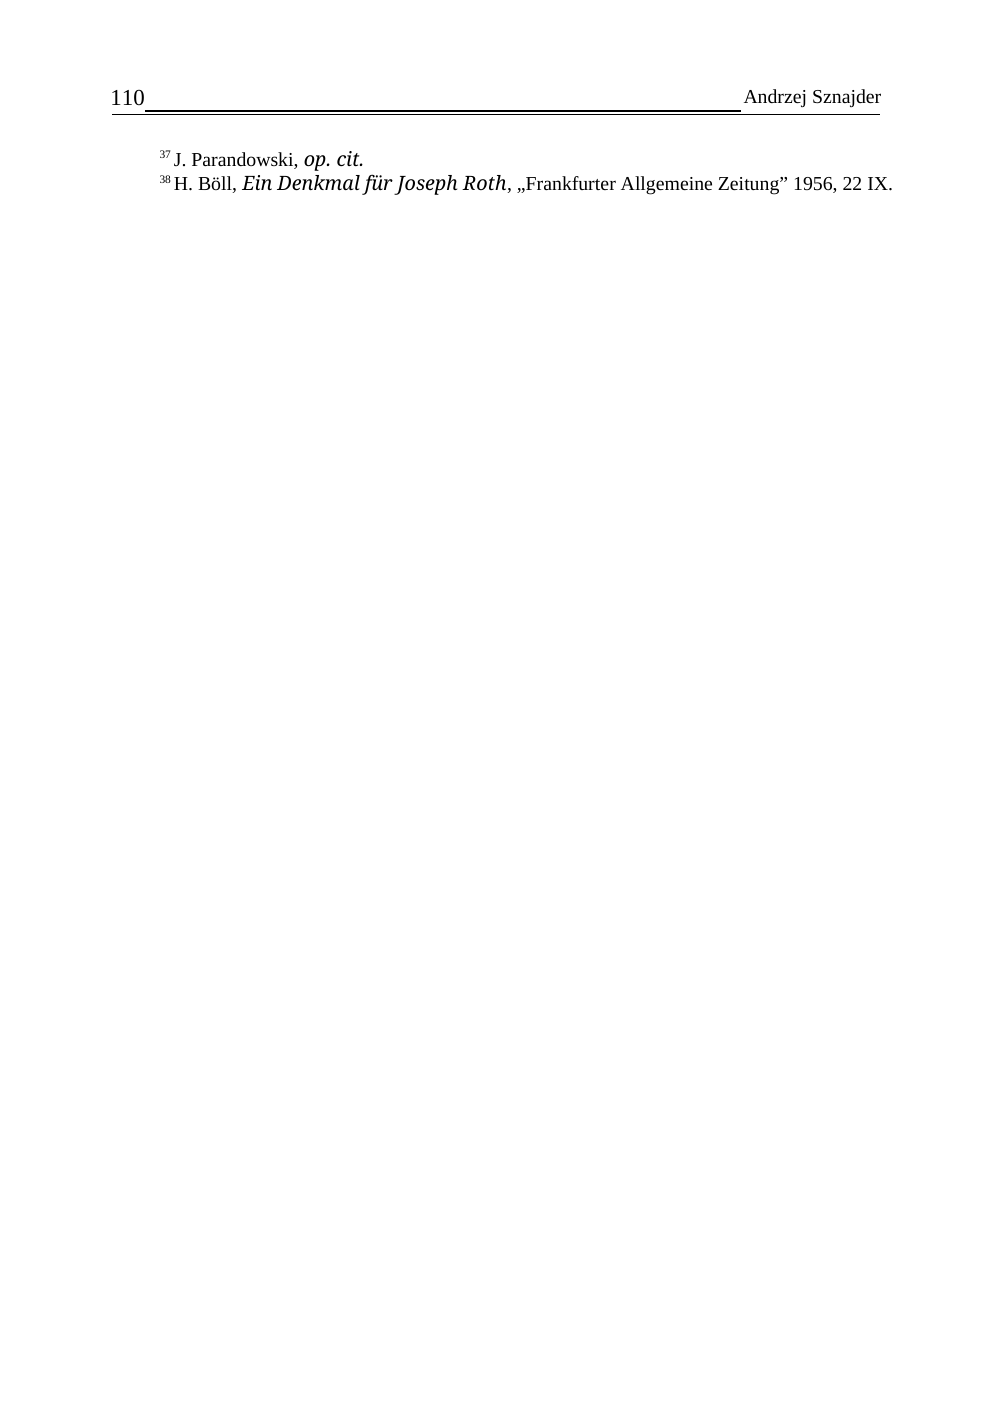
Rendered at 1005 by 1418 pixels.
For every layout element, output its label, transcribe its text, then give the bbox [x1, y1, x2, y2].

text 37 J. Parandowski, op. cit. [159, 148, 904, 171]
text 38 H. Böll, Ein Denkmal für Joseph Roth, „Frankfurter Allgemeine Zeitung” 1956, 22 IX. [159, 171, 904, 196]
